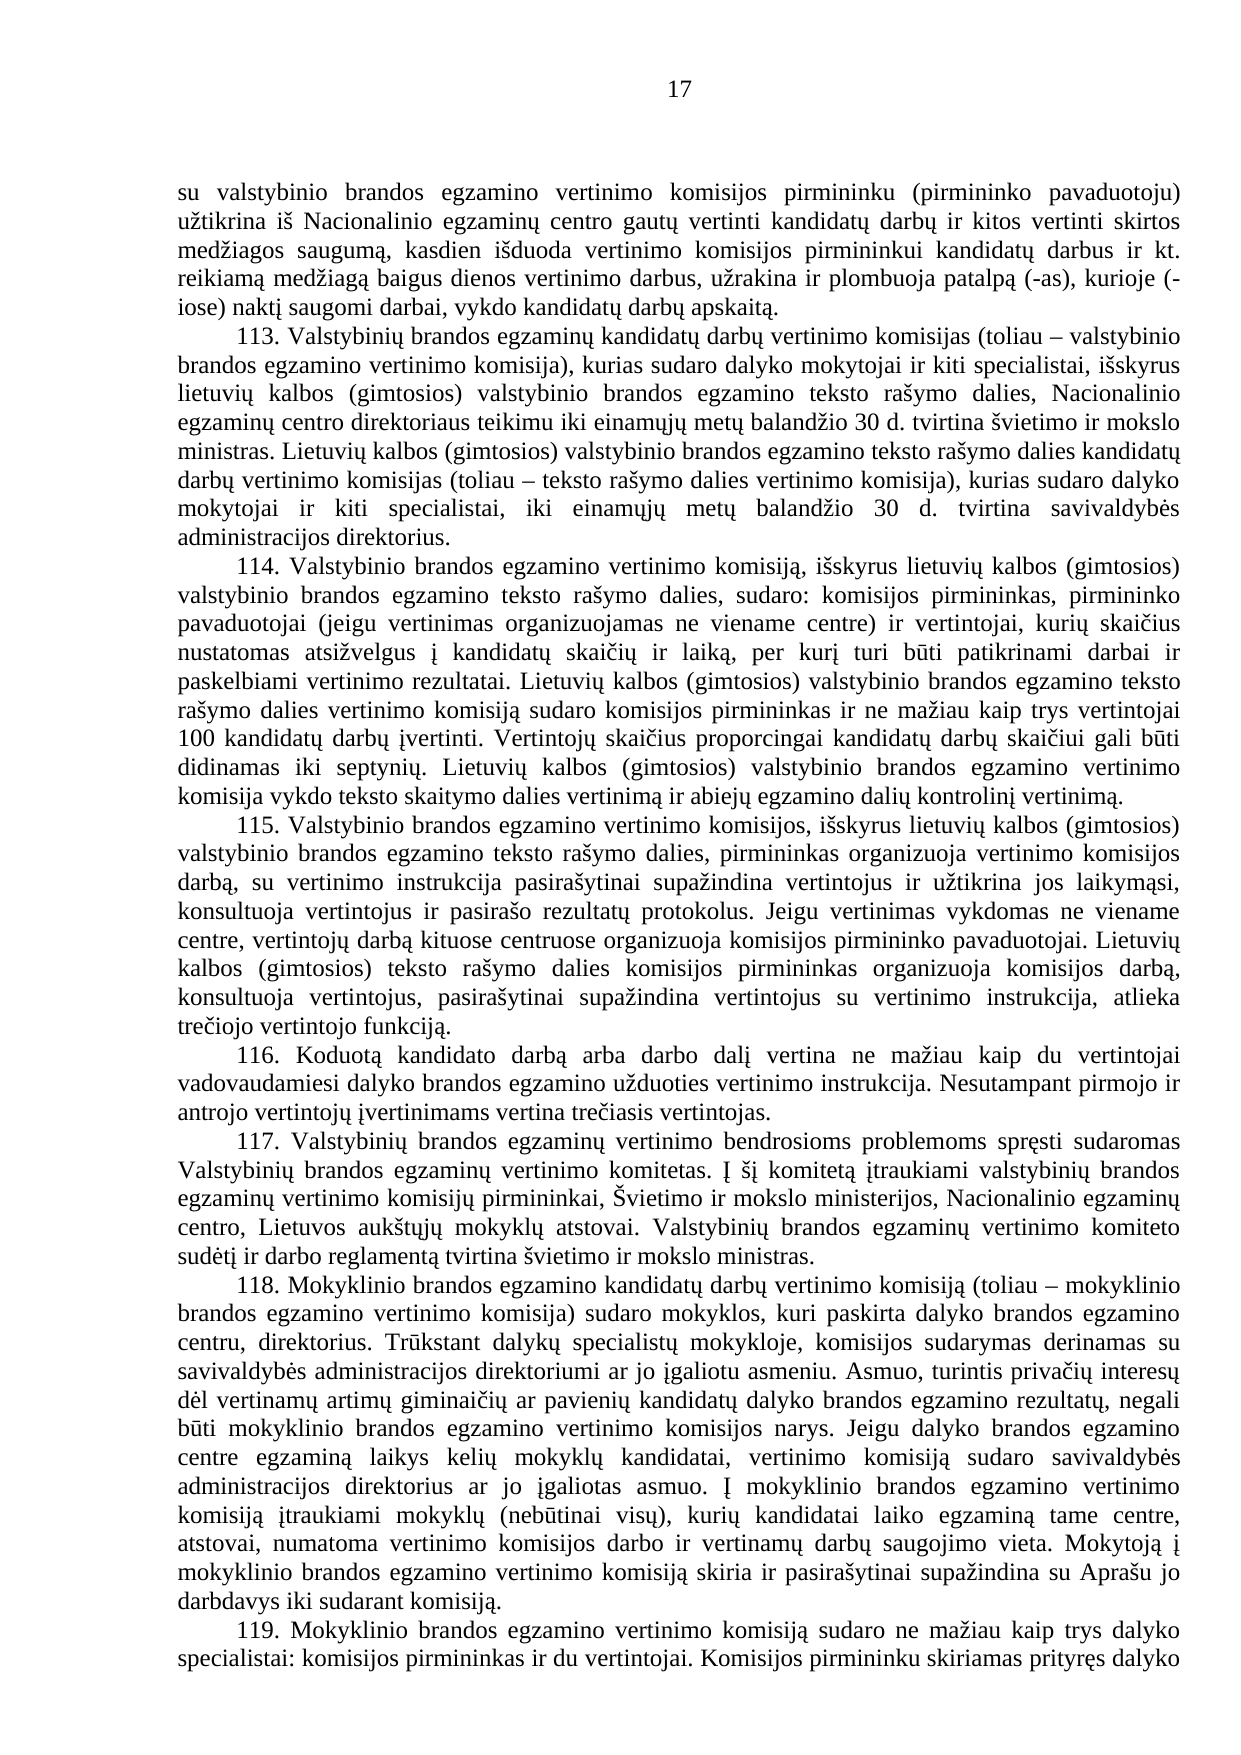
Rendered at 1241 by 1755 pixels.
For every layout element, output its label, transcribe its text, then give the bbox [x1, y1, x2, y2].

text 118. Mokyklinio brandos egzamino kandidatų darbų vertinimo komisiją (toliau – mokyklinio brandos egzamino vertinimo komisija) sudaro mokyklos, kuri paskirta dalyko brandos egzamino centru, direktorius. Trūkstant dalykų specialistų mokykloje, komisijos sudarymas derinamas su savivaldybės administracijos direktoriumi ar jo įgaliotu asmeniu. Asmuo, turintis privačių interesų dėl vertinamų artimų giminaičių ar pavienių kandidatų dalyko brandos egzamino rezultatų, negali būti mokyklinio brandos egzamino vertinimo komisijos narys. Jeigu dalyko brandos egzamino centre egzaminą laikys kelių mokyklų kandidatai, vertinimo komisiją sudaro savivaldybės administracijos direktorius ar jo įgaliotas asmuo. Į mokyklinio brandos egzamino vertinimo komisiją įtraukiami mokyklų (nebūtinai visų), kurių kandidatai laiko egzaminą tame centre, atstovai, numatoma vertinimo komisijos darbo ir vertinamų darbų saugojimo vieta. Mokytoją į mokyklinio brandos egzamino vertinimo komisiją skiria ir pasirašytinai supažindina su Aprašu jo darbdavys iki sudarant komisiją. [177, 1270, 1181, 1615]
text 117. Valstybinių brandos egzaminų vertinimo bendrosioms problemoms spręsti sudaromas Valstybinių brandos egzaminų vertinimo komitetas. Į šį komitetą įtraukiami valstybinių brandos egzaminų vertinimo komisijų pirmininkai, Švietimo ir mokslo ministerijos, Nacionalinio egzaminų centro, Lietuvos aukštųjų mokyklų atstovai. Valstybinių brandos egzaminų vertinimo komiteto sudėtį ir darbo reglamentą tvirtina švietimo ir mokslo ministras. [177, 1126, 1181, 1270]
text 115. Valstybinio brandos egzamino vertinimo komisijos, išskyrus lietuvių kalbos (gimtosios) valstybinio brandos egzamino teksto rašymo dalies, pirmininkas organizuoja vertinimo komisijos darbą, su vertinimo instrukcija pasirašytinai supažindina vertintojus ir užtikrina jos laikymąsi, konsultuoja vertintojus ir pasirašo rezultatų protokolus. Jeigu vertinimas vykdomas ne viename centre, vertintojų darbą kituose centruose organizuoja komisijos pirmininko pavaduotojai. Lietuvių kalbos (gimtosios) teksto rašymo dalies komisijos pirmininkas organizuoja komisijos darbą, konsultuoja vertintojus, pasirašytinai supažindina vertintojus su vertinimo instrukcija, atlieka trečiojo vertintojo funkciją. [177, 810, 1181, 1040]
text 116. Koduotą kandidato darbą arba darbo dalį vertina ne mažiau kaip du vertintojai vadovaudamiesi dalyko brandos egzamino užduoties vertinimo instrukcija. Nesutampant pirmojo ir antrojo vertintojų įvertinimams vertina trečiasis vertintojas. [177, 1040, 1181, 1126]
text 114. Valstybinio brandos egzamino vertinimo komisiją, išskyrus lietuvių kalbos (gimtosios) valstybinio brandos egzamino teksto rašymo dalies, sudaro: komisijos pirmininkas, pirmininko pavaduotojai (jeigu vertinimas organizuojamas ne viename centre) ir vertintojai, kurių skaičius nustatomas atsižvelgus į kandidatų skaičių ir laiką, per kurį turi būti patikrinami darbai ir paskelbiami vertinimo rezultatai. Lietuvių kalbos (gimtosios) valstybinio brandos egzamino teksto rašymo dalies vertinimo komisiją sudaro komisijos pirmininkas ir ne mažiau kaip trys vertintojai 100 kandidatų darbų įvertinti. Vertintojų skaičius proporcingai kandidatų darbų skaičiui gali būti didinamas iki septynių. Lietuvių kalbos (gimtosios) valstybinio brandos egzamino vertinimo komisija vykdo teksto skaitymo dalies vertinimą ir abiejų egzamino dalių kontrolinį vertinimą. [177, 551, 1181, 810]
text 119. Mokyklinio brandos egzamino vertinimo komisiją sudaro ne mažiau kaip trys dalyko specialistai: komisijos pirmininkas ir du vertintojai. Komisijos pirmininku skiriamas prityręs dalyko [177, 1615, 1181, 1672]
text su valstybinio brandos egzamino vertinimo komisijos pirmininku (pirmininko pavaduotoju) užtikrina iš Nacionalinio egzaminų centro gautų vertinti kandidatų darbų ir kitos vertinti skirtos medžiagos saugumą, kasdien išduoda vertinimo komisijos pirmininkui kandidatų darbus ir kt. reikiamą medžiagą baigus dienos vertinimo darbus, užrakina ir plombuoja patalpą (-as), kurioje (-iose) naktį saugomi darbai, vykdo kandidatų darbų apskaitą. [177, 177, 1181, 321]
text 113. Valstybinių brandos egzaminų kandidatų darbų vertinimo komisijas (toliau – valstybinio brandos egzamino vertinimo komisija), kurias sudaro dalyko mokytojai ir kiti specialistai, išskyrus lietuvių kalbos (gimtosios) valstybinio brandos egzamino teksto rašymo dalies, Nacionalinio egzaminų centro direktoriaus teikimu iki einamųjų metų balandžio 30 d. tvirtina švietimo ir mokslo ministras. Lietuvių kalbos (gimtosios) valstybinio brandos egzamino teksto rašymo dalies kandidatų darbų vertinimo komisijas (toliau – teksto rašymo dalies vertinimo komisija), kurias sudaro dalyko mokytojai ir kiti specialistai, iki einamųjų metų balandžio 30 d. tvirtina savivaldybės administracijos direktorius. [177, 321, 1181, 551]
